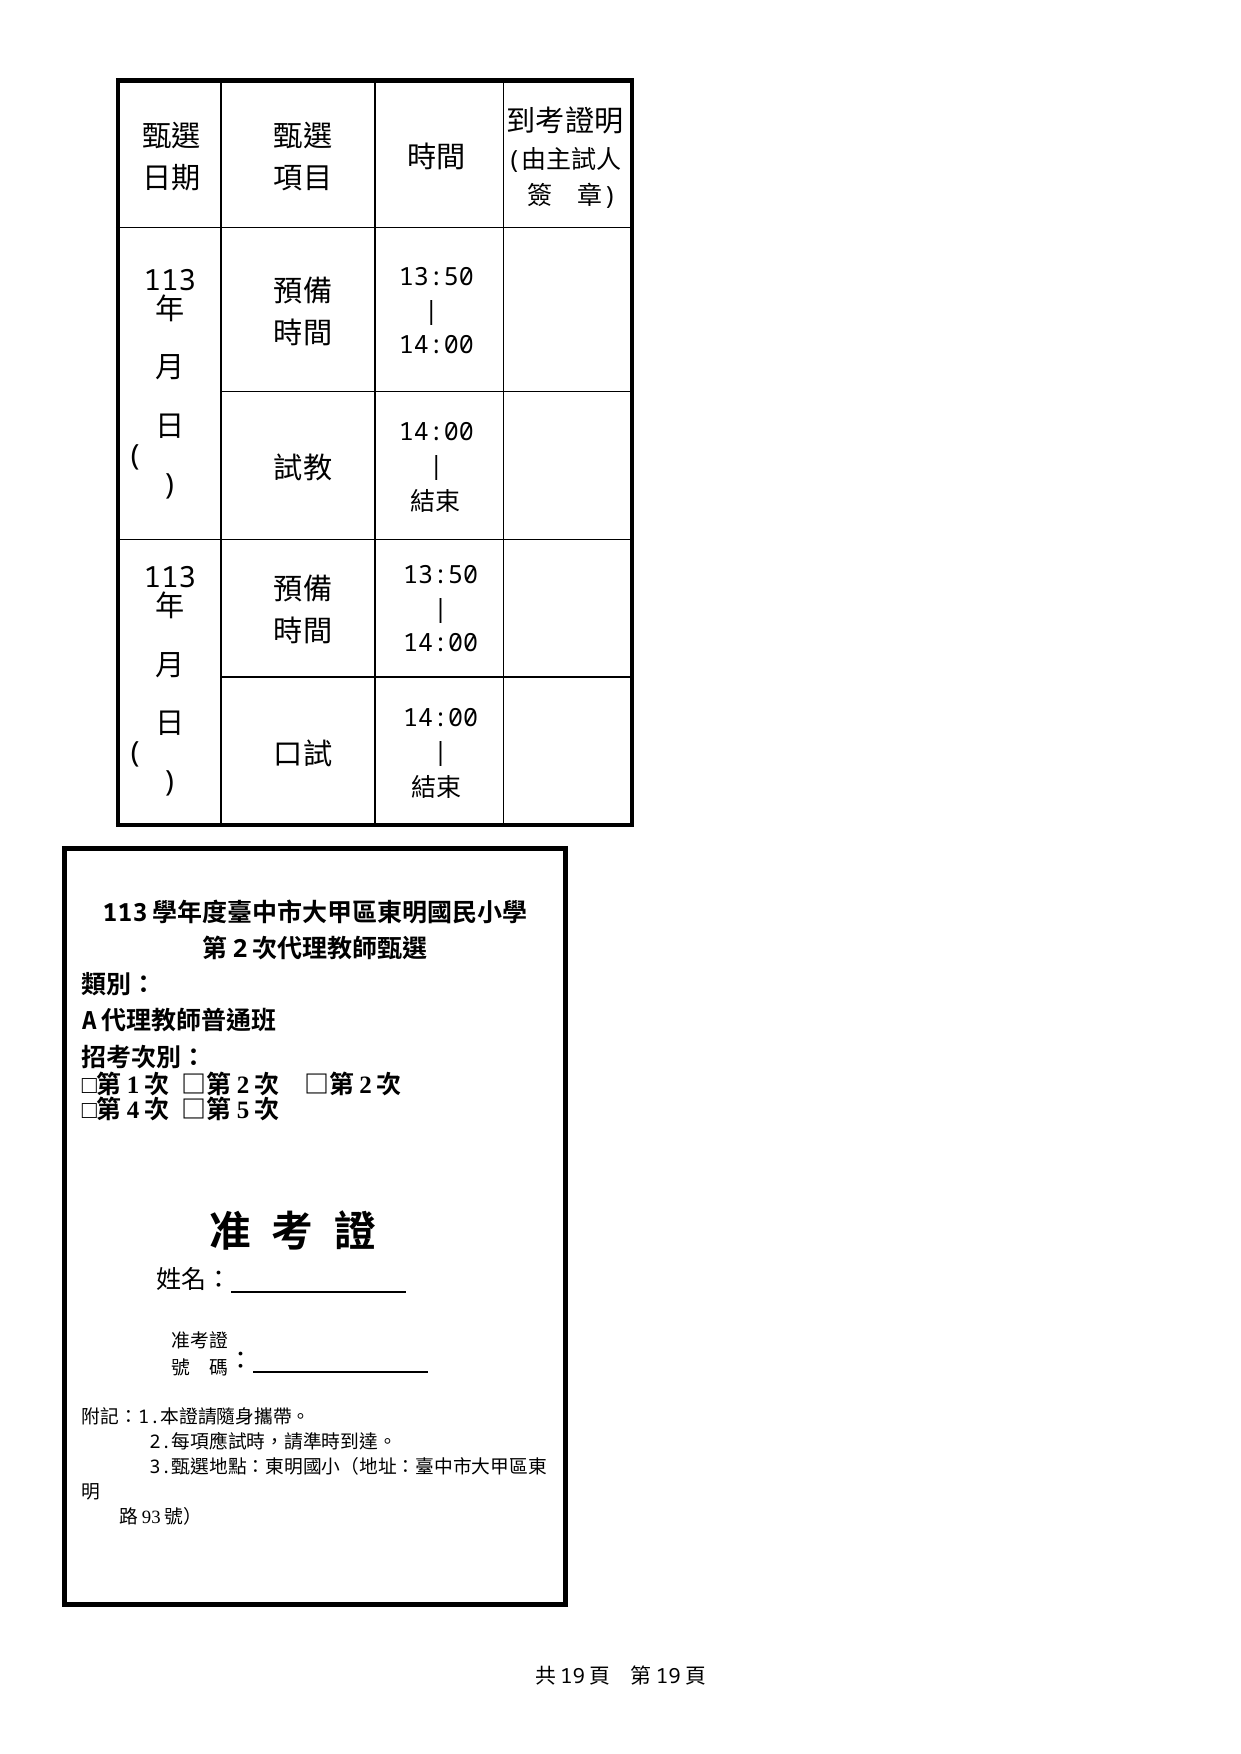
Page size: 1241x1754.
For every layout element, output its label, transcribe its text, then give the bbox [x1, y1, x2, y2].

table_cell 13:50 | 14:00 [376, 228, 503, 391]
table_cell 13:50 | 14:00 [376, 540, 503, 676]
table_cell [504, 392, 630, 539]
text 准 考 證 [82, 1198, 548, 1259]
table_cell 預備 時間 [222, 540, 374, 676]
text 招考次別： [82, 1037, 548, 1073]
text A代理教師普通班 [82, 1001, 548, 1037]
table_header 甄選 日期 [120, 83, 220, 227]
text □第4次 □第5次 [82, 1098, 548, 1123]
table_cell 預備 時間 [222, 228, 374, 391]
table_cell [504, 540, 630, 676]
table_header 到考證明 (由主試人 簽 章) [504, 83, 630, 227]
text 113學年度臺中市大甲區東明國民小學 [82, 892, 548, 928]
text 附記：1.本證請隨身攜帶。 [82, 1403, 548, 1428]
table_cell [504, 678, 630, 822]
table_cell 14:00 | 結束 [376, 392, 503, 539]
table_cell 113 年 月 日 ( ) [120, 540, 220, 822]
text 姓名： [82, 1259, 548, 1296]
text □第1次 □第2次 □第2次 [82, 1073, 548, 1098]
table_cell 口試 [222, 678, 374, 822]
text 第2次代理教師甄選 [82, 928, 548, 964]
table_header 時間 [376, 83, 503, 227]
text 3.甄選地點：東明國小（地址：臺中市大甲區東明 [82, 1453, 548, 1503]
text 類別： [82, 964, 548, 1001]
text 2.每項應試時，請準時到達。 [82, 1428, 548, 1453]
table_cell 試教 [222, 392, 374, 539]
table_cell 113 年 月 日 ( ) [120, 228, 220, 539]
table_cell [504, 228, 630, 391]
table_header 甄選 項目 [222, 83, 374, 227]
text 路93號） [82, 1503, 548, 1528]
text 准考證號碼： [82, 1333, 548, 1378]
table_cell 14:00 | 結束 [376, 678, 503, 822]
